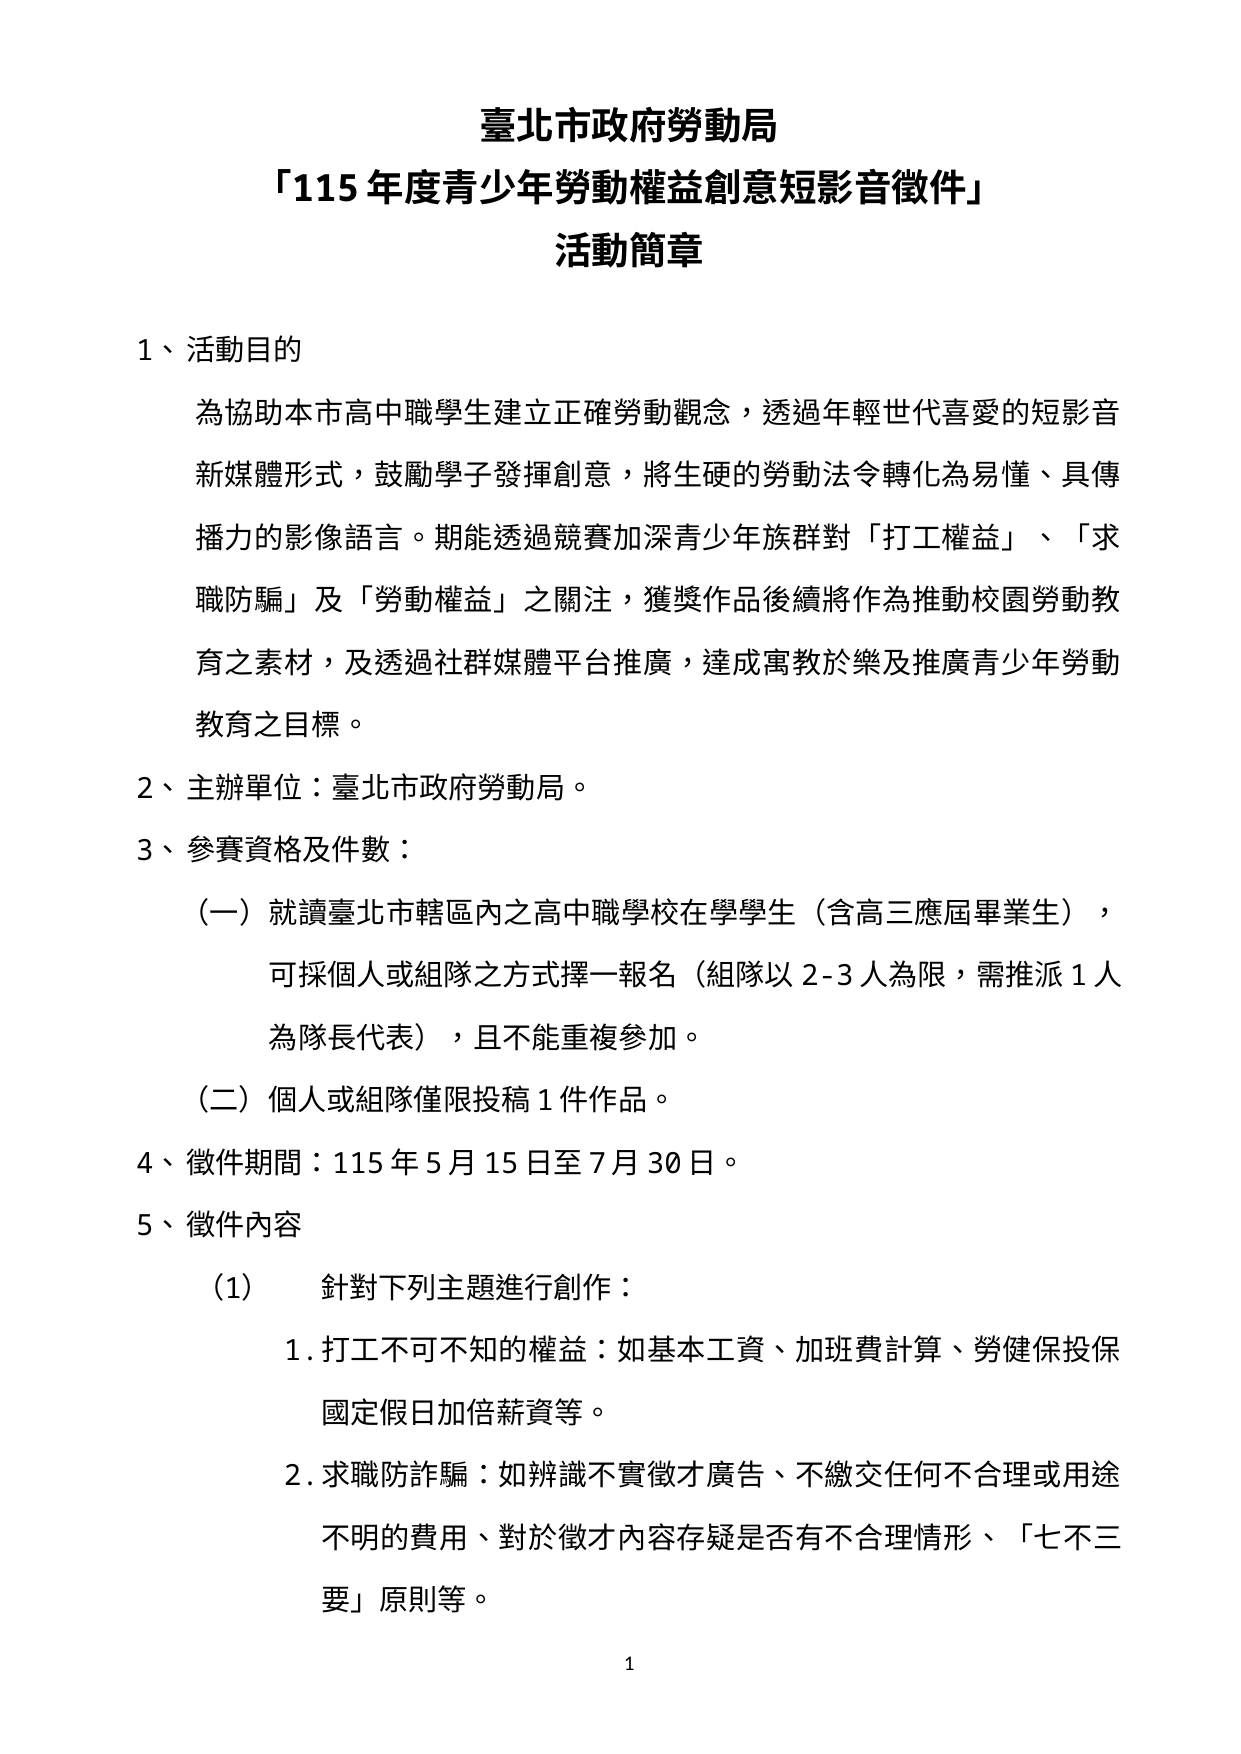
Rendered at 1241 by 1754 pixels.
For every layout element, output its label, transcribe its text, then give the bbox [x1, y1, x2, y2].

text （二）個人或組隊僅限投稿1件作品。 [180, 1056, 1122, 1119]
text 臺北市政府勞動局 [136, 81, 1122, 144]
text （一）就讀臺北市轄區內之高中職學校在學學生（含高三應屆畢業生），可採個人或組隊之方式擇一報名（組隊以2-3人為限，需推派1人為隊長代表），且不能重複參加。 [180, 869, 1122, 1056]
list 徵件期間：115年5月15日至7月30日。 [136, 1119, 1122, 1181]
list 主辦單位：臺北市政府勞動局。 [136, 744, 1122, 806]
list 針對下列主題進行創作： [195, 1244, 1122, 1306]
text 為協助本市高中職學生建立正確勞動觀念，透過年輕世代喜愛的短影音新媒體形式，鼓勵學子發揮創意，將生硬的勞動法令轉化為易懂、具傳播力的影像語言。期能透過競賽加深青少年族群對「打工權益」、「求職防騙」及「勞動權益」之關注，獲獎作品後續將作為推動校園勞動教育之素材，及透過社群媒體平台推廣，達成寓教於樂及推廣青少年勞動教育之目標。 [195, 369, 1122, 744]
list 打工不可不知的權益：如基本工資、加班費計算、勞健保投保、國定假日加倍薪資等。 [283, 1306, 1122, 1431]
list 活動目的 [136, 306, 1122, 369]
text 「115年度青少年勞動權益創意短影音徵件」 活動簡章 [136, 144, 1122, 269]
list 徵件內容 [136, 1181, 1122, 1244]
list 參賽資格及件數： [136, 806, 1122, 869]
list 求職防詐騙：如辨識不實徵才廣告、不繳交任何不合理或用途不明的費用、對於徵才內容存疑是否有不合理情形、「七不三要」原則等。 [283, 1431, 1122, 1619]
